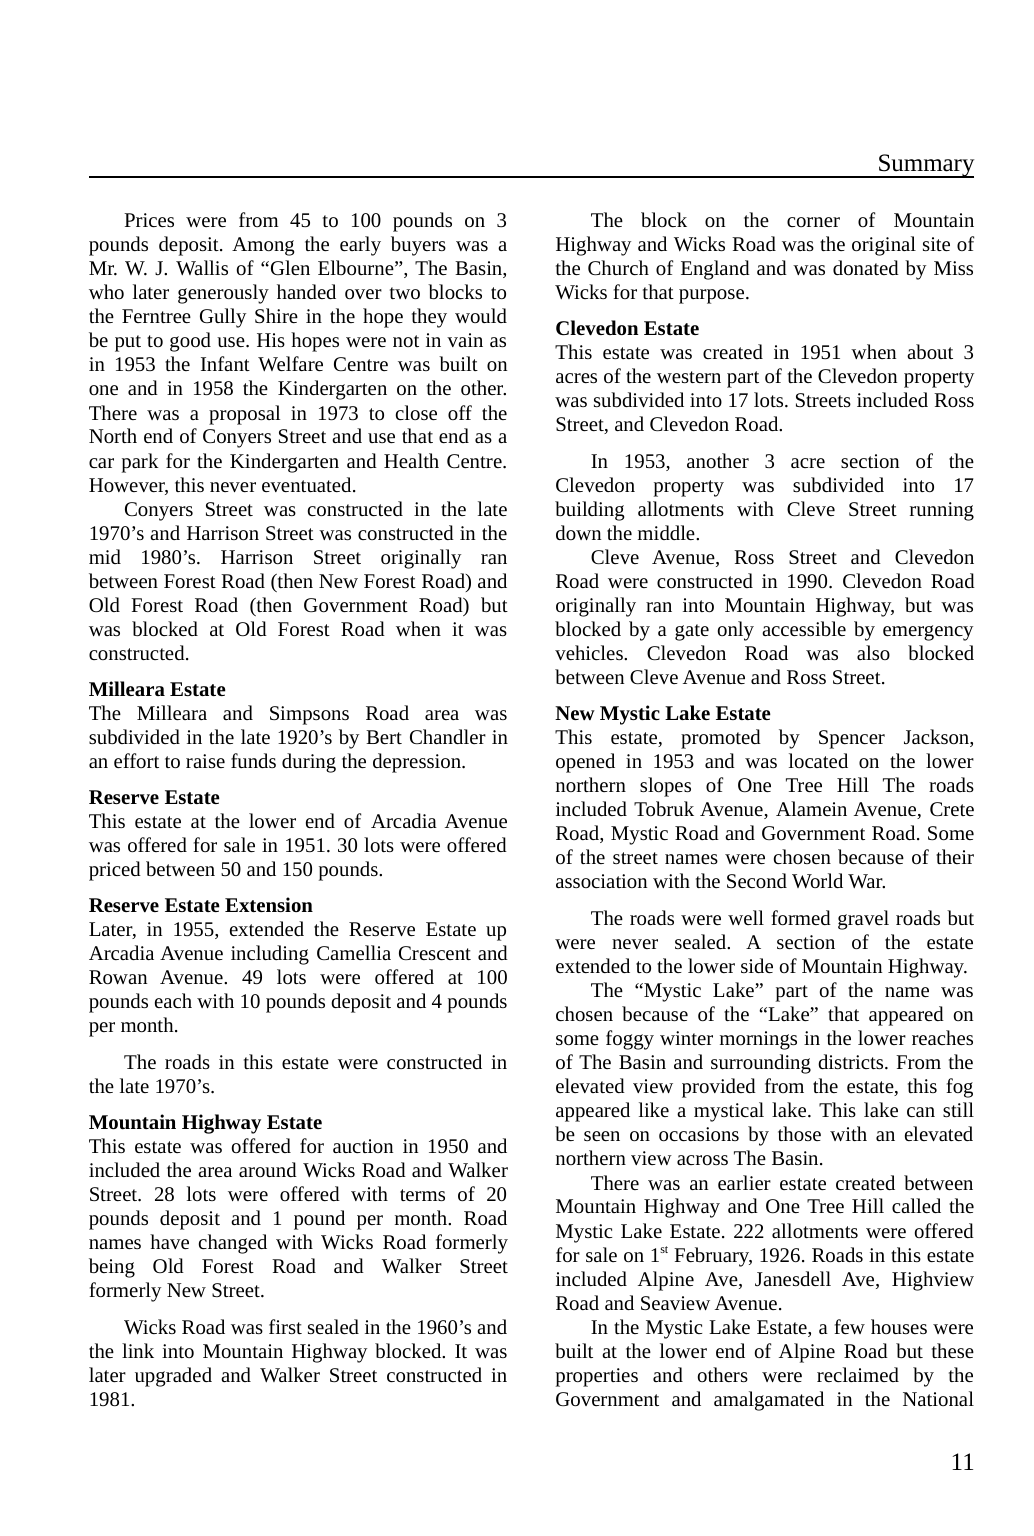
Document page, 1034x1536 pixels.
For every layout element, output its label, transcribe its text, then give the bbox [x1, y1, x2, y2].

text Cleve Avenue, Ross Street and Clevedon Road were constructed in 1990. Clevedon Road originally ran into Mountain Highway, but was blocked by a gate only accessible by emergency vehicles. Clevedon Road was also blocked between Cleve Avenue and Ross Street. [555, 545, 974, 689]
text Conyers Street was constructed in the late 1970’s and Harrison Street was constructed in the mid 1980’s. Harrison Street originally ran between Forest Road (then New Forest Road) and Old Forest Road (then Government Road) but was blocked at Old Forest Road when it was constructed. [88, 497, 508, 665]
text This estate, promoted by Spencer Jackson, opened in 1953 and was located on the lower northern slopes of One Tree Hill The roads included Tobruk Avenue, Alamein Avenue, Crete Road, Mystic Road and Government Road. Some of the street names were chosen because of their association with the Second World War. [555, 725, 974, 893]
text In 1953, another 3 acre section of the Clevedon property was subdivided into 17 building allotments with Cleve Street running down the middle. [555, 436, 974, 545]
text In the Mystic Lake Estate, a few houses were built at the lower end of Alpine Road but these properties and others were reclaimed by the Government and amalgamated in the National [555, 1315, 974, 1411]
subtitle Clevedon Estate [555, 316, 974, 340]
subtitle New Mystic Lake Estate [555, 701, 974, 725]
text The “Mystic Lake” part of the name was chosen because of the “Lake” that appeared on some foggy winter mornings in the lower reaches of The Basin and surrounding districts. From the elevated view provided from the estate, this fog appeared like a mystical lake. This lake can still be seen on occasions by those with an elevated northern view across The Basin. [555, 978, 974, 1170]
text There was an earlier estate created between Mountain Highway and One Tree Hill called the Mystic Lake Estate. 222 allotments were offered for sale on 1st February, 1926. Roads in this estate included Alpine Ave, Janesdell Ave, Highview Road and Seaview Avenue. [555, 1170, 974, 1315]
subtitle Milleara Estate [88, 677, 508, 701]
text The roads were well formed gravel roads but were never sealed. A section of the estate extended to the lower side of Mountain Highway. [555, 893, 974, 978]
text Wicks Road was first sealed in the 1960’s and the link into Mountain Highway blocked. It was later upgraded and Walker Street constructed in 1981. [88, 1302, 508, 1411]
text The block on the corner of Mountain Highway and Wicks Road was the original site of the Church of England and was donated by Miss Wicks for that purpose. [555, 208, 974, 304]
text Prices were from 45 to 100 pounds on 3 pounds deposit. Among the early buyers was a Mr. W. J. Wallis of “Glen Elbourne”, The Basin, who later generously handed over two blocks to the Ferntree Gully Shire in the hope they would be put to good use. His hopes were not in vain as in 1953 the Infant Welfare Centre was built on one and in 1958 the Kindergarten on the other. There was a proposal in 1973 to close off the North end of Conyers Street and use that end as a car park for the Kindergarten and Health Centre. However, this never eventuated. [88, 208, 508, 497]
subtitle Mountain Highway Estate [88, 1110, 508, 1134]
subtitle Reserve Estate Extension [88, 893, 508, 917]
text This estate was offered for auction in 1950 and included the area around Wicks Road and Walker Street. 28 lots were offered with terms of 20 pounds deposit and 1 pound per month. Road names have changed with Wicks Road formerly being Old Forest Road and Walker Street formerly New Street. [88, 1134, 508, 1302]
text Later, in 1955, extended the Reserve Estate up Arcadia Avenue including Camellia Crescent and Rowan Avenue. 49 lots were offered at 100 pounds each with 10 pounds deposit and 4 pounds per month. [88, 917, 508, 1037]
text This estate at the lower end of Arcadia Avenue was offered for sale in 1951. 30 lots were offered priced between 50 and 150 pounds. [88, 809, 508, 881]
text The roads in this estate were constructed in the late 1970’s. [88, 1037, 508, 1098]
text The Milleara and Simpsons Road area was subdivided in the late 1920’s by Bert Chandler in an effort to raise funds during the depression. [88, 701, 508, 773]
subtitle Reserve Estate [88, 785, 508, 809]
text This estate was created in 1951 when about 3 acres of the western part of the Clevedon property was subdivided into 17 lots. Streets included Ross Street, and Clevedon Road. [555, 340, 974, 436]
